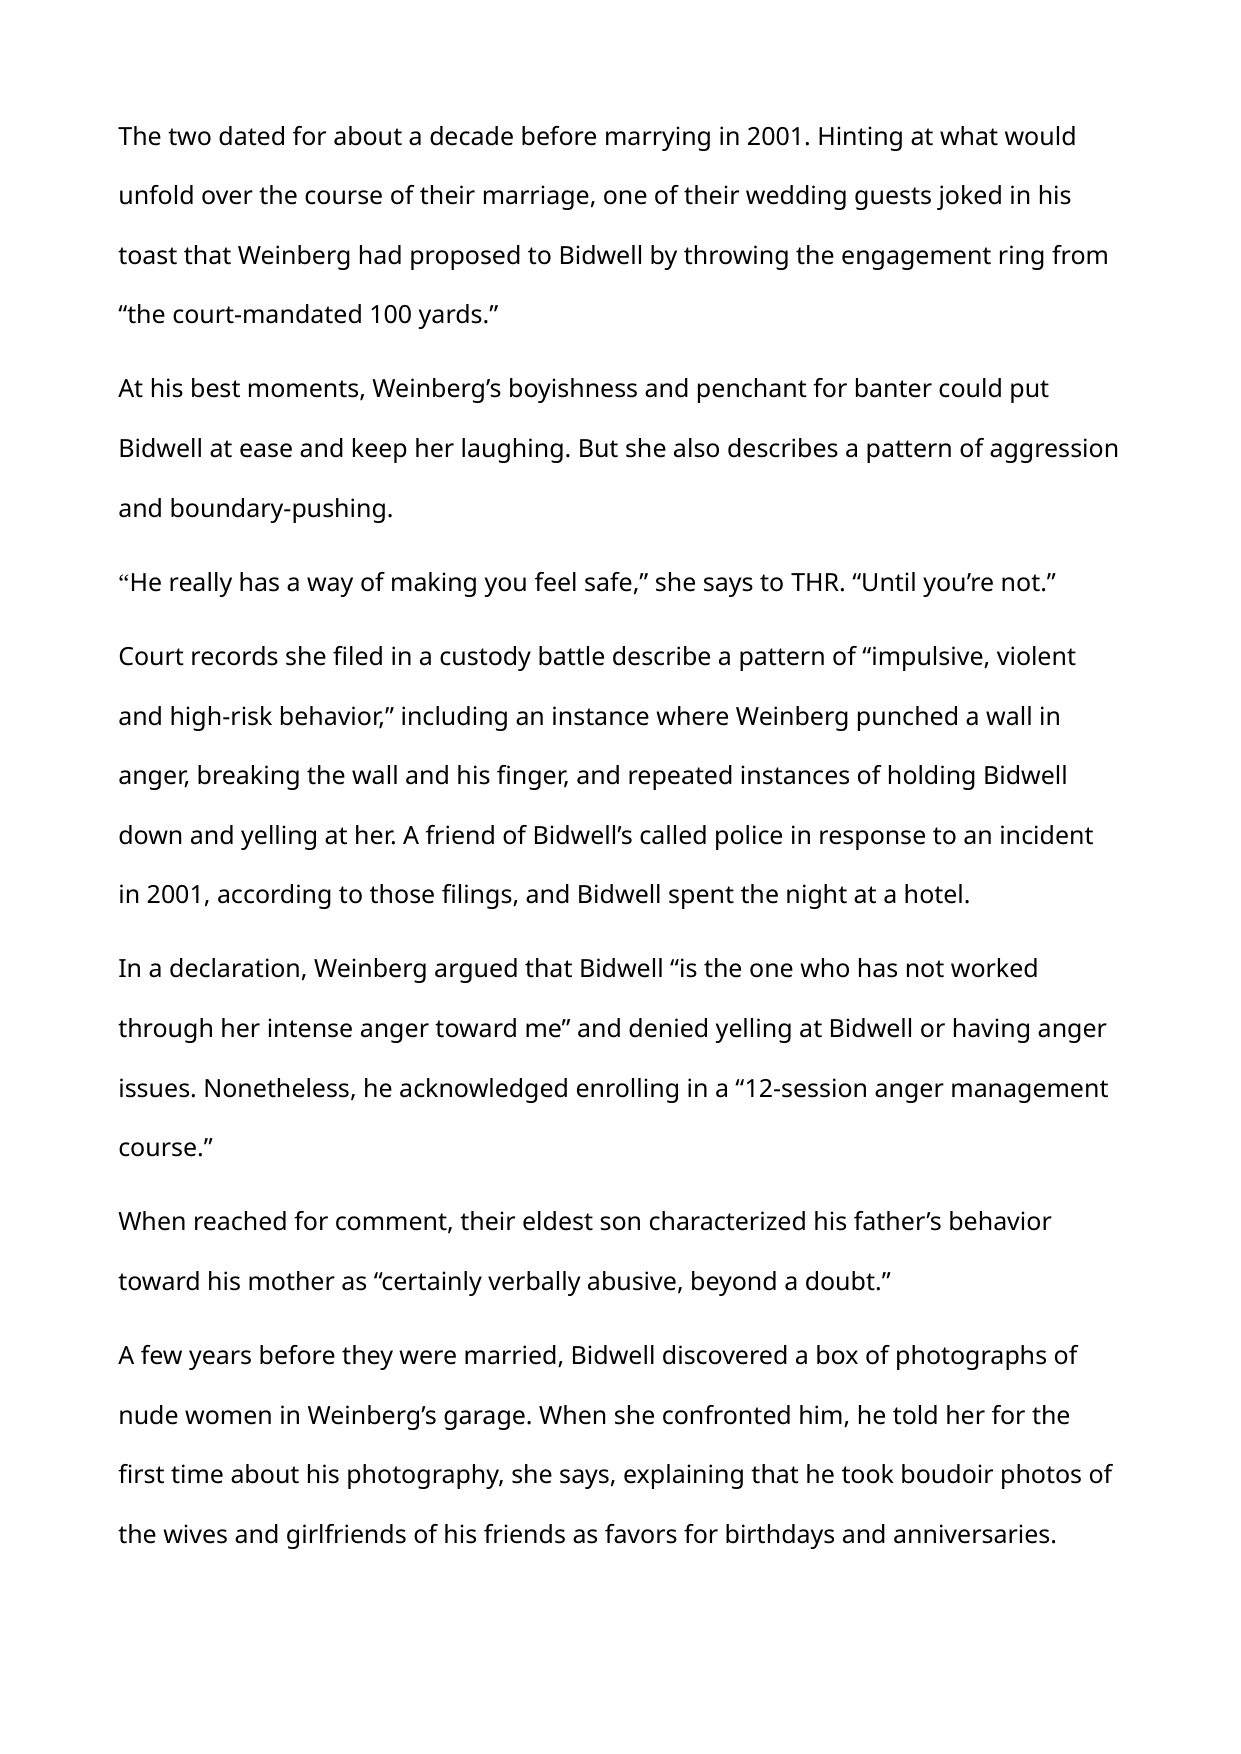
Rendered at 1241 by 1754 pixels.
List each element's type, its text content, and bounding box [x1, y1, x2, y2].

text The two dated for about a decade before marrying in 2001. Hinting at what would unfold over the course of their marriage, one of their wedding guests joked in his toast that Weinberg had proposed to Bidwell by throwing the engagement ring from “the court-mandated 100 yards.” [118, 118, 1122, 331]
text At his best moments, Weinberg’s boyishness and penchant for banter could put Bidwell at ease and keep her laughing. But she also describes a pattern of aggression and boundary-pushing. [118, 371, 1122, 524]
text “He really has a way of making you feel safe,” she says to THR. “Until you’re not.” [118, 564, 1122, 598]
text A few years before they were married, Bidwell discovered a box of photographs of nude women in Weinberg’s garage. When she confronted him, he told her for the first time about his photography, she says, explaining that he took boudoir photos of the wives and girlfriends of his friends as favors for birthdays and anniversaries. [118, 1338, 1122, 1551]
text When reached for comment, their eldest son characterized his father’s behavior toward his mother as “certainly verbally abusive, beyond a doubt.” [118, 1204, 1122, 1298]
text In a declaration, Weinberg argued that Bidwell “is the one who has not worked through her intense anger toward me” and denied yelling at Bidwell or having anger issues. Nonetheless, he acknowledged enrolling in a “12-session anger management course.” [118, 951, 1122, 1164]
text Court records she filed in a custody battle describe a pattern of “impulsive, violent and high-risk behavior,” including an instance where Weinberg punched a wall in anger, breaking the wall and his finger, and repeated instances of holding Bidwell down and yelling at her. A friend of Bidwell’s called police in response to an incident in 2001, according to those filings, and Bidwell spent the night at a hotel. [118, 638, 1122, 911]
